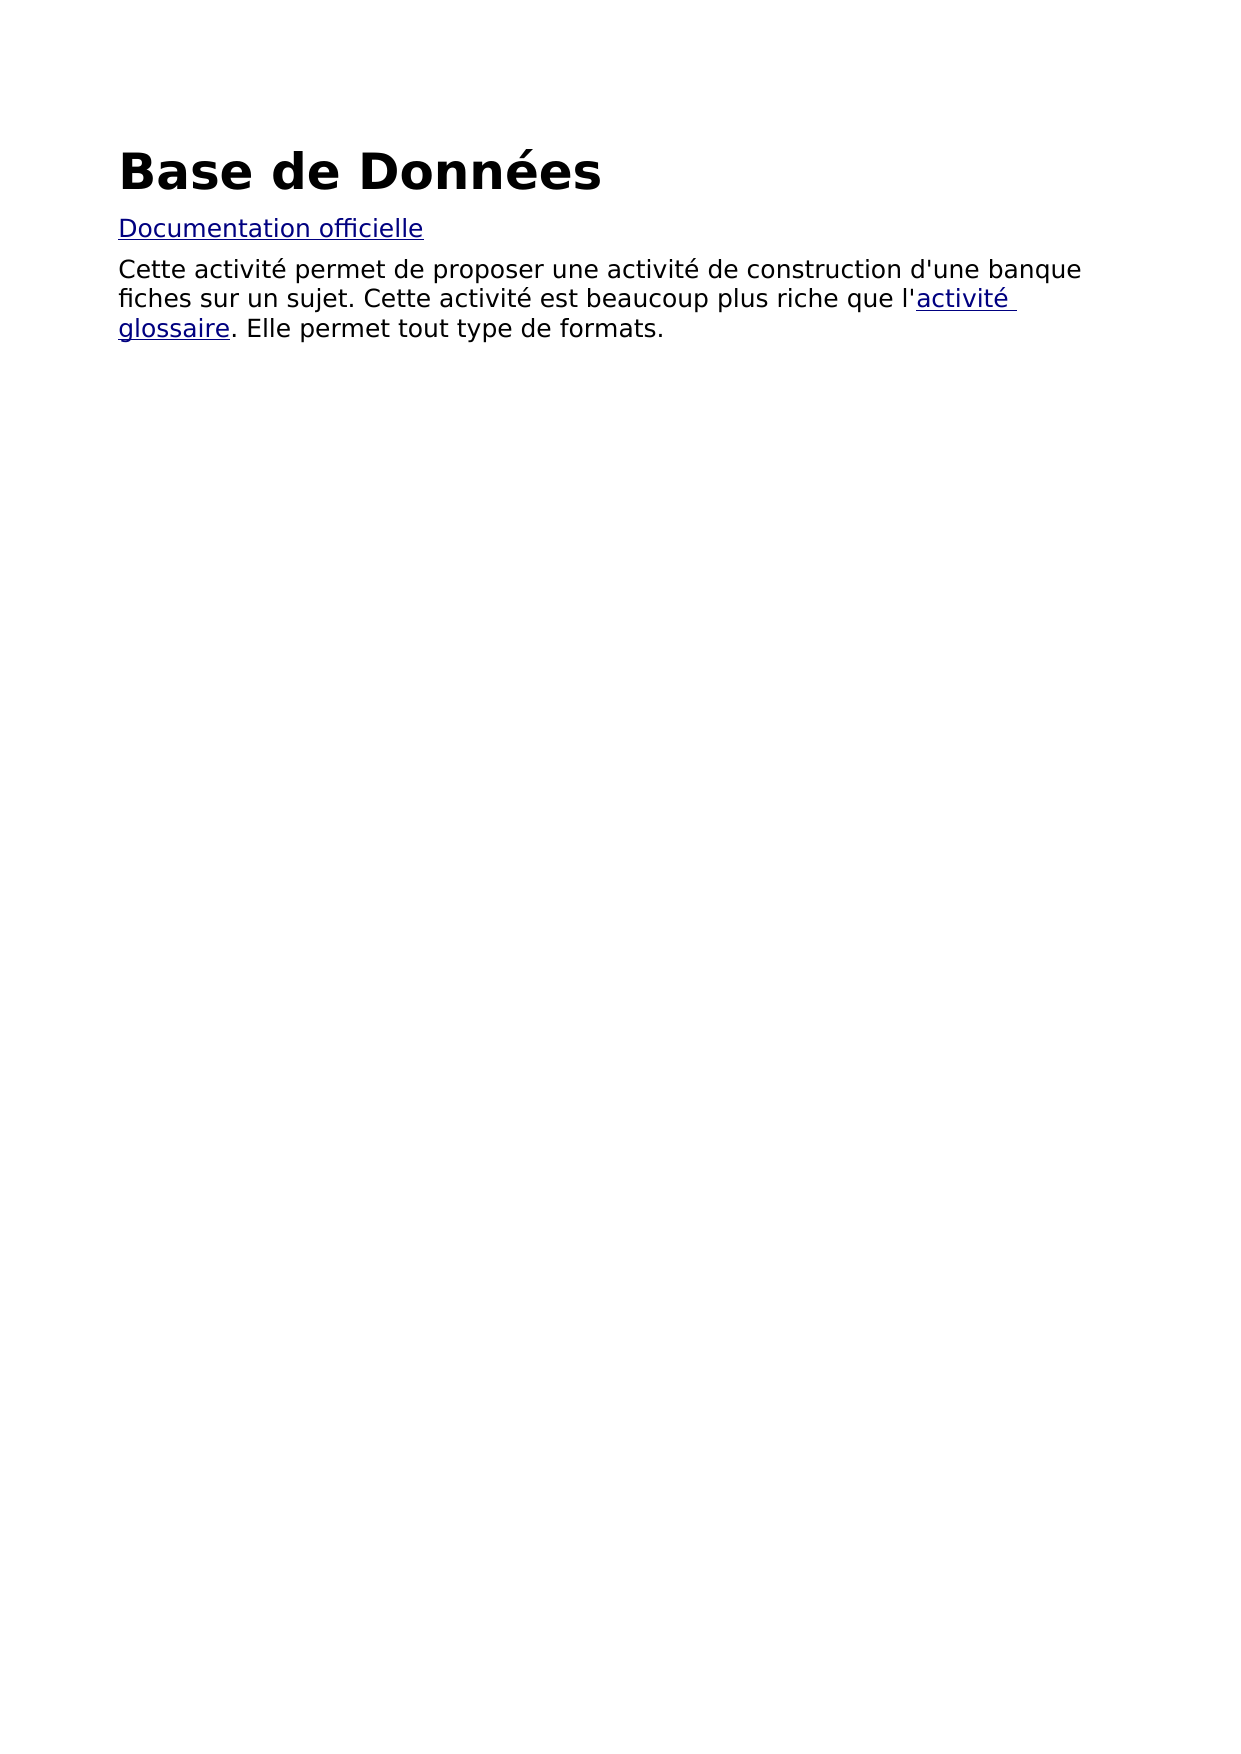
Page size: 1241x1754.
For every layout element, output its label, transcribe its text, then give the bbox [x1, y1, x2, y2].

subtitle Base de Données [118, 143, 1122, 201]
text Cette activité permet de proposer une activité de construction d'une banque fiches sur un sujet. Cette activité est beaucoup plus riche que l'activité glossaire. Elle permet tout type de formats. [118, 256, 1122, 343]
text Documentation officielle [118, 214, 1122, 243]
